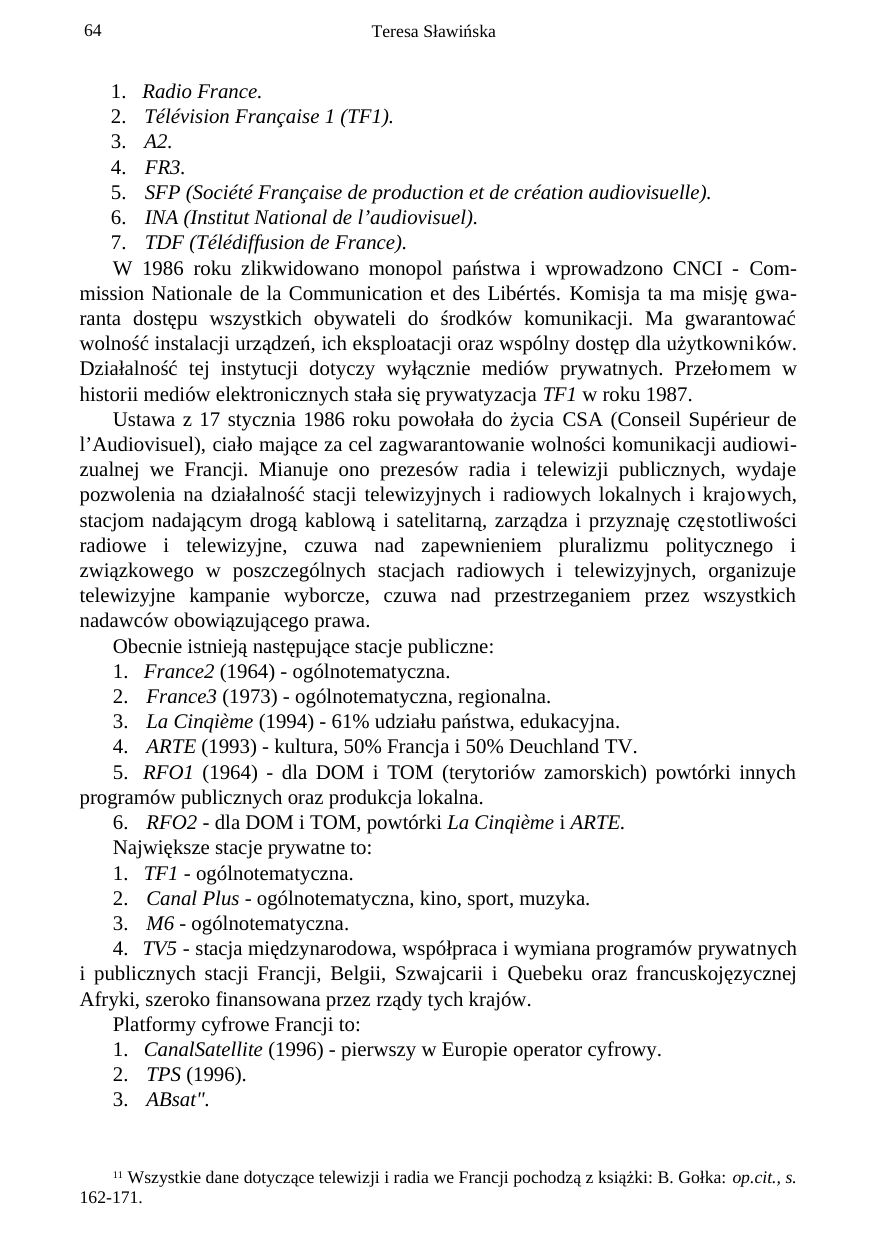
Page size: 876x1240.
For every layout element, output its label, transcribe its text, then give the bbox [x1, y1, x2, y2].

list INA (Institut National de l’audiovisuel). [79, 205, 797, 229]
list Radio France. [79, 79, 797, 103]
text W 1986 roku zlikwidowano monopol państwa i wprowadzono CNCI - Com­mission Nationale de la Communication et des Libértés. Komisja ta ma misję gwa­ranta dostępu wszystkich obywateli do środków komunikacji. Ma gwarantować wolność instalacji urządzeń, ich eksploatacji oraz wspólny dostęp dla użytkowni­ków. Działalność tej instytucji dotyczy wyłącznie mediów prywatnych. Przeło­mem w historii mediów elektronicznych stała się prywatyzacja TF1 w roku 1987. [79, 255, 797, 406]
list La Cinqième (1994) - 61% udziału państwa, edukacyjna. [79, 709, 797, 733]
list M6 - ogólnotematyczna. [79, 911, 797, 935]
list FR3. [79, 154, 797, 179]
list ABsat". [79, 1087, 797, 1110]
text Ustawa z 17 stycznia 1986 roku powołała do życia CSA (Conseil Supérieur de l’Audiovisuel), ciało mające za cel zagwarantowanie wolności komunikacji audiowi­zualnej we Francji. Mianuje ono prezesów radia i telewizji publicznych, wydaje pozwolenia na działalność stacji telewizyjnych i radiowych lokalnych i krajo­wych, stacjom nadającym drogą kablową i satelitarną, zarządza i przyznaję czę­stotliwości radiowe i telewizyjne, czuwa nad zapewnieniem pluralizmu politycznego i związkowego w poszczególnych stacjach radiowych i telewizyjnych, organizuje telewizyjne kampanie wyborcze, czuwa nad przestrzeganiem przez wszystkich nadawców obowiązującego prawa. [79, 407, 797, 632]
list ARTE (1993) - kultura, 50% Francja i 50% Deuchland TV. [79, 734, 797, 758]
list RFO2 - dla DOM i TOM, powtórki La Cinqième i ARTE. [79, 810, 797, 834]
list A2. [79, 129, 797, 153]
list TPS (1996). [79, 1062, 797, 1086]
list RFO1 (1964) - dla DOM i TOM (terytoriów zamorskich) powtórki innych programów publicznych oraz produkcja lokalna. [79, 759, 797, 809]
list SFP (Société Française de production et de création audiovisuelle). [79, 180, 797, 204]
text 11 Wszystkie dane dotyczące telewizji i radia we Francji pochodzą z książki: B. Gołka: op.cit., s. 162-171. [79, 1166, 797, 1207]
list Télévision Française 1 (TF1). [79, 104, 797, 128]
list France2 (1964) - ogólnotematyczna. [79, 659, 797, 683]
list Canal Plus - ogólnotematyczna, kino, sport, muzyka. [79, 886, 797, 910]
text Teresa Sławińska [371, 21, 508, 41]
text Obecnie istnieją następujące stacje publiczne: [79, 633, 797, 658]
list TDF (Télédiffusion de France). [79, 230, 797, 254]
text Największe stacje prywatne to: [79, 835, 797, 859]
list France3 (1973) - ogólnotematyczna, regionalna. [79, 684, 797, 708]
text Platformy cyfrowe Francji to: [79, 1012, 797, 1036]
list CanalSatellite (1996) - pierwszy w Europie operator cyfrowy. [79, 1037, 797, 1061]
list TV5 - stacja międzynarodowa, współpraca i wymiana programów prywat­nych i publicznych stacji Francji, Belgii, Szwajcarii i Quebeku oraz francuskoję­zycznej Afryki, szeroko finansowana przez rządy tych krajów. [79, 936, 797, 1011]
text 64 [84, 19, 107, 40]
list TF1 - ogólnotematyczna. [79, 860, 797, 884]
